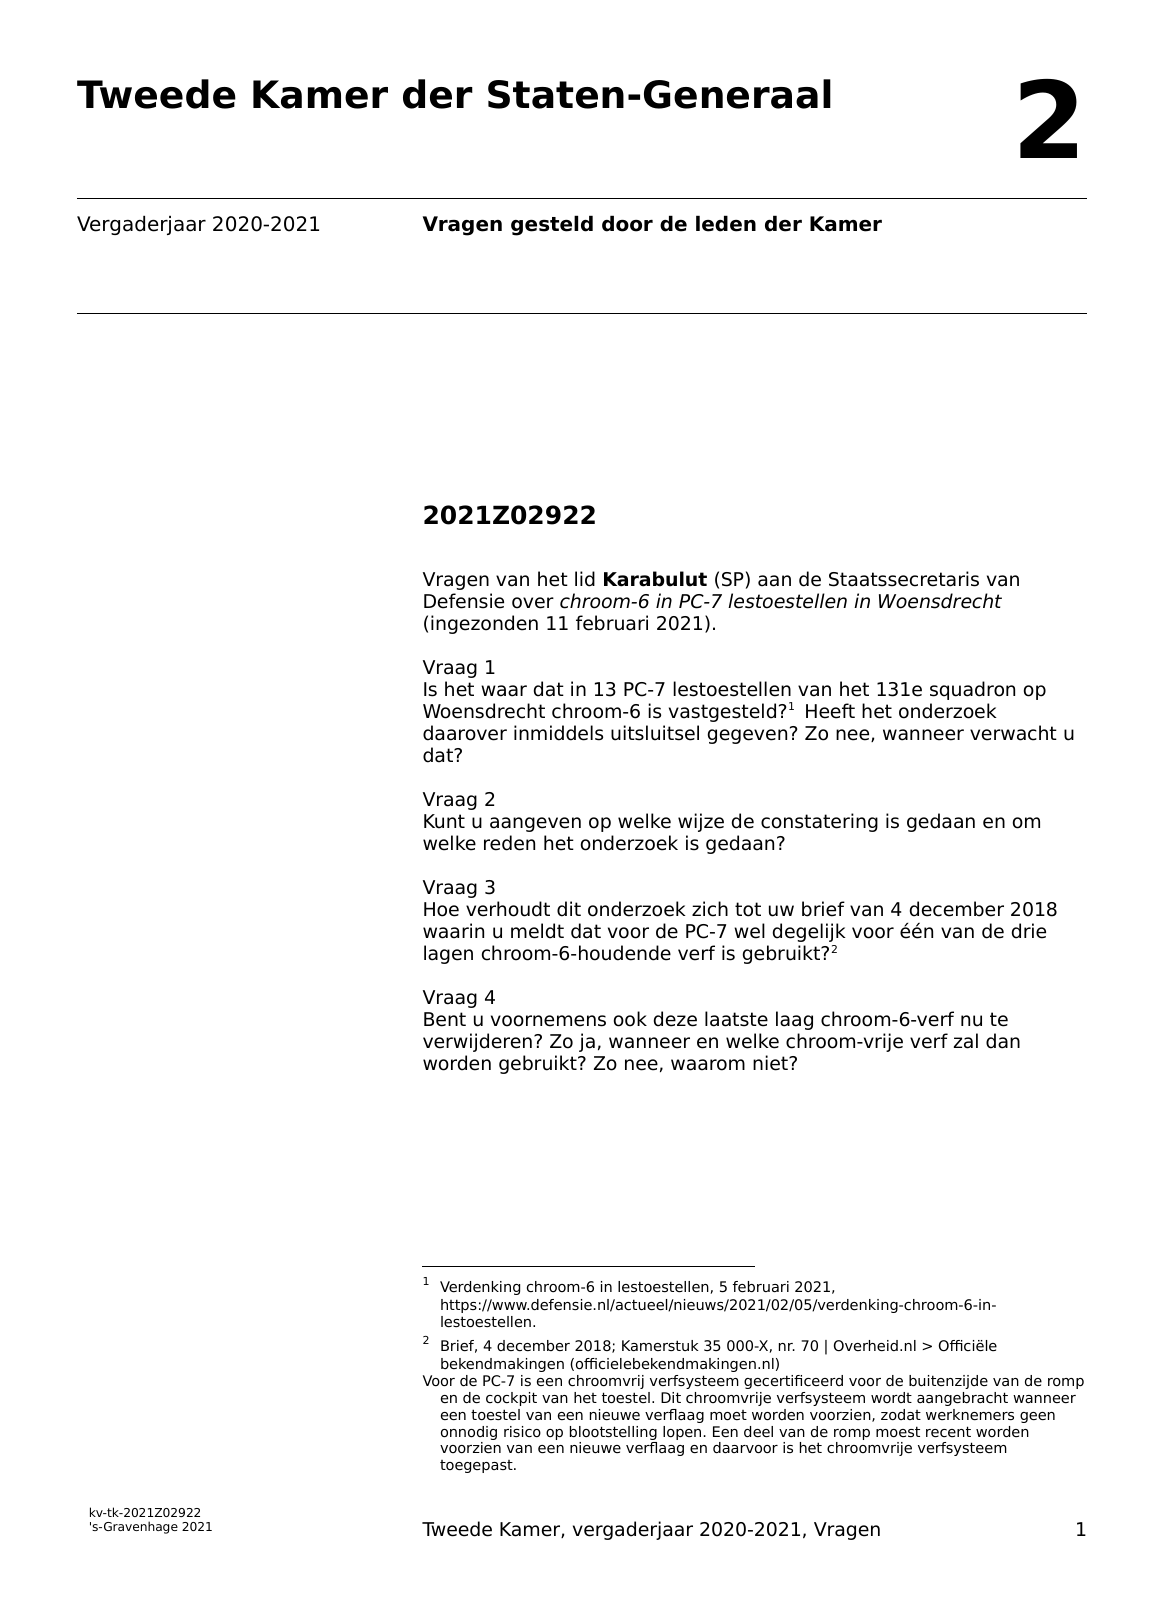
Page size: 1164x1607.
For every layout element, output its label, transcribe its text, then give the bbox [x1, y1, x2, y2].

text Is het waar dat in 13 PC-7 lestoestellen van het 131e squadron op Woensdrecht chroom-6 is vastgesteld? Heeft het onderzoek daarover inmiddels uitsluitsel gegeven? Zo nee, wanneer verwacht u dat? [422, 679, 1087, 767]
text kv-tk-2021Z02922 [88, 1506, 323, 1520]
text Vraag 2 [422, 789, 1087, 811]
table_header 2 [886, 59, 1087, 198]
table_header Tweede Kamer der Staten-Generaal [77, 59, 886, 198]
text Kunt u aangeven op welke wijze de constatering is gedaan en om welke reden het onderzoek is gedaan? [422, 811, 1087, 855]
table_cell Vragen gesteld door de leden der Kamer [422, 199, 1087, 313]
table_cell Vergaderjaar 2020-2021 [77, 199, 422, 313]
text Voor de PC-7 is een chroomvrij verfsysteem gecertificeerd voor de buitenzijde van de romp en de cockpit van het toestel. Dit chroomvrije verfsysteem wordt aangebracht wanneer een toestel van een nieuwe verflaag moet worden voorzien, zodat werknemers geen onnodig risico op blootstelling lopen. Een deel van de romp moest recent worden voorzien van een nieuwe verflaag en daarvoor is het chroomvrije verfsysteem toegepast. [422, 1373, 1087, 1474]
text 's-Gravenhage 2021 [88, 1520, 323, 1534]
text Vraag 3 [422, 877, 1087, 899]
text Hoe verhoudt dit onderzoek zich tot uw brief van 4 december 2018 waarin u meldt dat voor de PC-7 wel degelijk voor één van de drie lagen chroom-6-houdende verf is gebruikt? [422, 899, 1087, 965]
text 2021Z02922 [422, 501, 1087, 531]
text Bent u voornemens ook deze laatste laag chroom-6-verf nu te verwijderen? Zo ja, wanneer en welke chroom-vrije verf zal dan worden gebruikt? Zo nee, waarom niet? [422, 1009, 1087, 1075]
text Verdenking chroom-6 in lestoestellen, 5 februari 2021, https://www.defensie.nl/actueel/nieuws/2021/02/05/verdenking-chroom-6-in-lestoestellen. [422, 1275, 1087, 1331]
text Brief, 4 december 2018; Kamerstuk 35 000-X, nr. 70 | Overheid.nl > Officiële bekendmakingen (officielebekendmakingen.nl) [422, 1334, 1087, 1373]
text Vragen van het lid Karabulut (SP) aan de Staatssecretaris van Defensie over chroom-6 in PC-7 lestoestellen in Woensdrecht (ingezonden 11 februari 2021). [422, 569, 1087, 635]
text Vraag 1 [422, 657, 1087, 679]
text Vraag 4 [422, 987, 1087, 1009]
